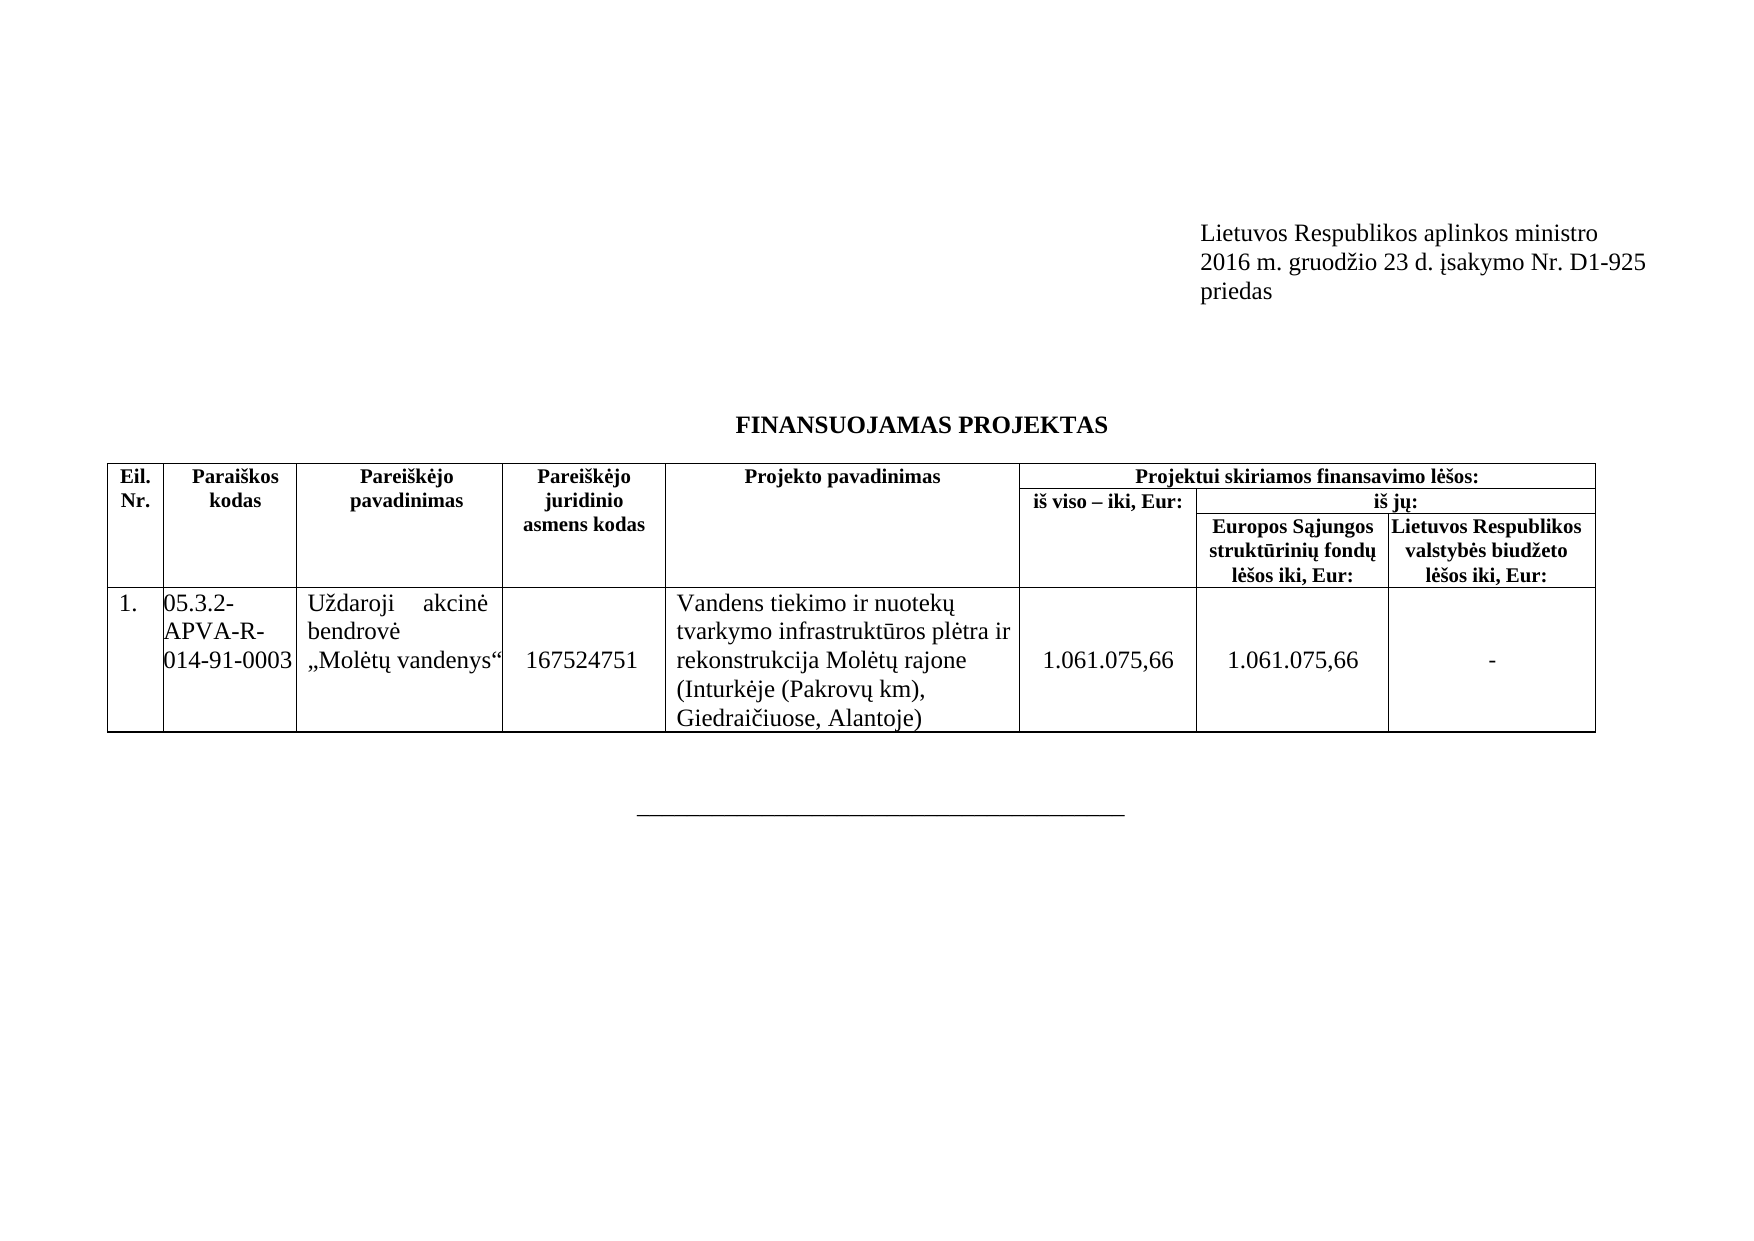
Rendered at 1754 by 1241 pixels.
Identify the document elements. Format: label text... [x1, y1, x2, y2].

table_cell Uždaroji akcinė bendrovė „Molėtų vandenys“ [297, 588, 502, 731]
table_cell Europos Sąjungos struktūrinių fondų lėšos iki, Eur: [1197, 514, 1388, 587]
table_header 167524751 [524, 644, 665, 675]
text FINANSUOJAMAS PROJEKTAS [107, 410, 1654, 439]
table_cell - [1389, 588, 1595, 731]
table_header [514, 644, 524, 675]
table_cell 05.3.2-APVA-R-014-91-0003 [164, 588, 296, 731]
table_header Projektui skiriamos finansavimo lėšos: [1020, 464, 1595, 488]
table_cell iš viso – iki, Eur: [1020, 489, 1196, 587]
table_header Paraiškos kodas [164, 464, 296, 587]
text _______________________________________ [107, 790, 1654, 819]
table_cell 1.061.075,66 [1020, 588, 1196, 731]
text Lietuvos Respublikos aplinkos ministro [1200, 218, 1654, 247]
table_cell [503, 588, 665, 731]
text priedas [1200, 276, 1654, 305]
table_header Pareiškėjo pavadinimas [297, 464, 502, 587]
table_cell Lietuvos Respublikos valstybės biudžeto lėšos iki, Eur: [1389, 514, 1595, 587]
table_header Eil. Nr. [108, 464, 163, 587]
table_cell Vandens tiekimo ir nuotekų tvarkymo infrastruktūros plėtra ir rekonstrukcija Molėtų rajone (Inturkėje (Pakrovų km), Giedraičiuose, Alantoje) [666, 588, 1019, 731]
table_cell 1. [108, 588, 163, 731]
table_header Projekto pavadinimas [666, 464, 1019, 587]
table_cell 1.061.075,66 [1197, 588, 1388, 731]
table_cell iš jų: [1197, 489, 1595, 513]
table_header Pareiškėjo juridinio asmens kodas [503, 464, 665, 587]
text 2016 m. gruodžio 23 d. įsakymo Nr. D1-925 [1200, 247, 1654, 276]
